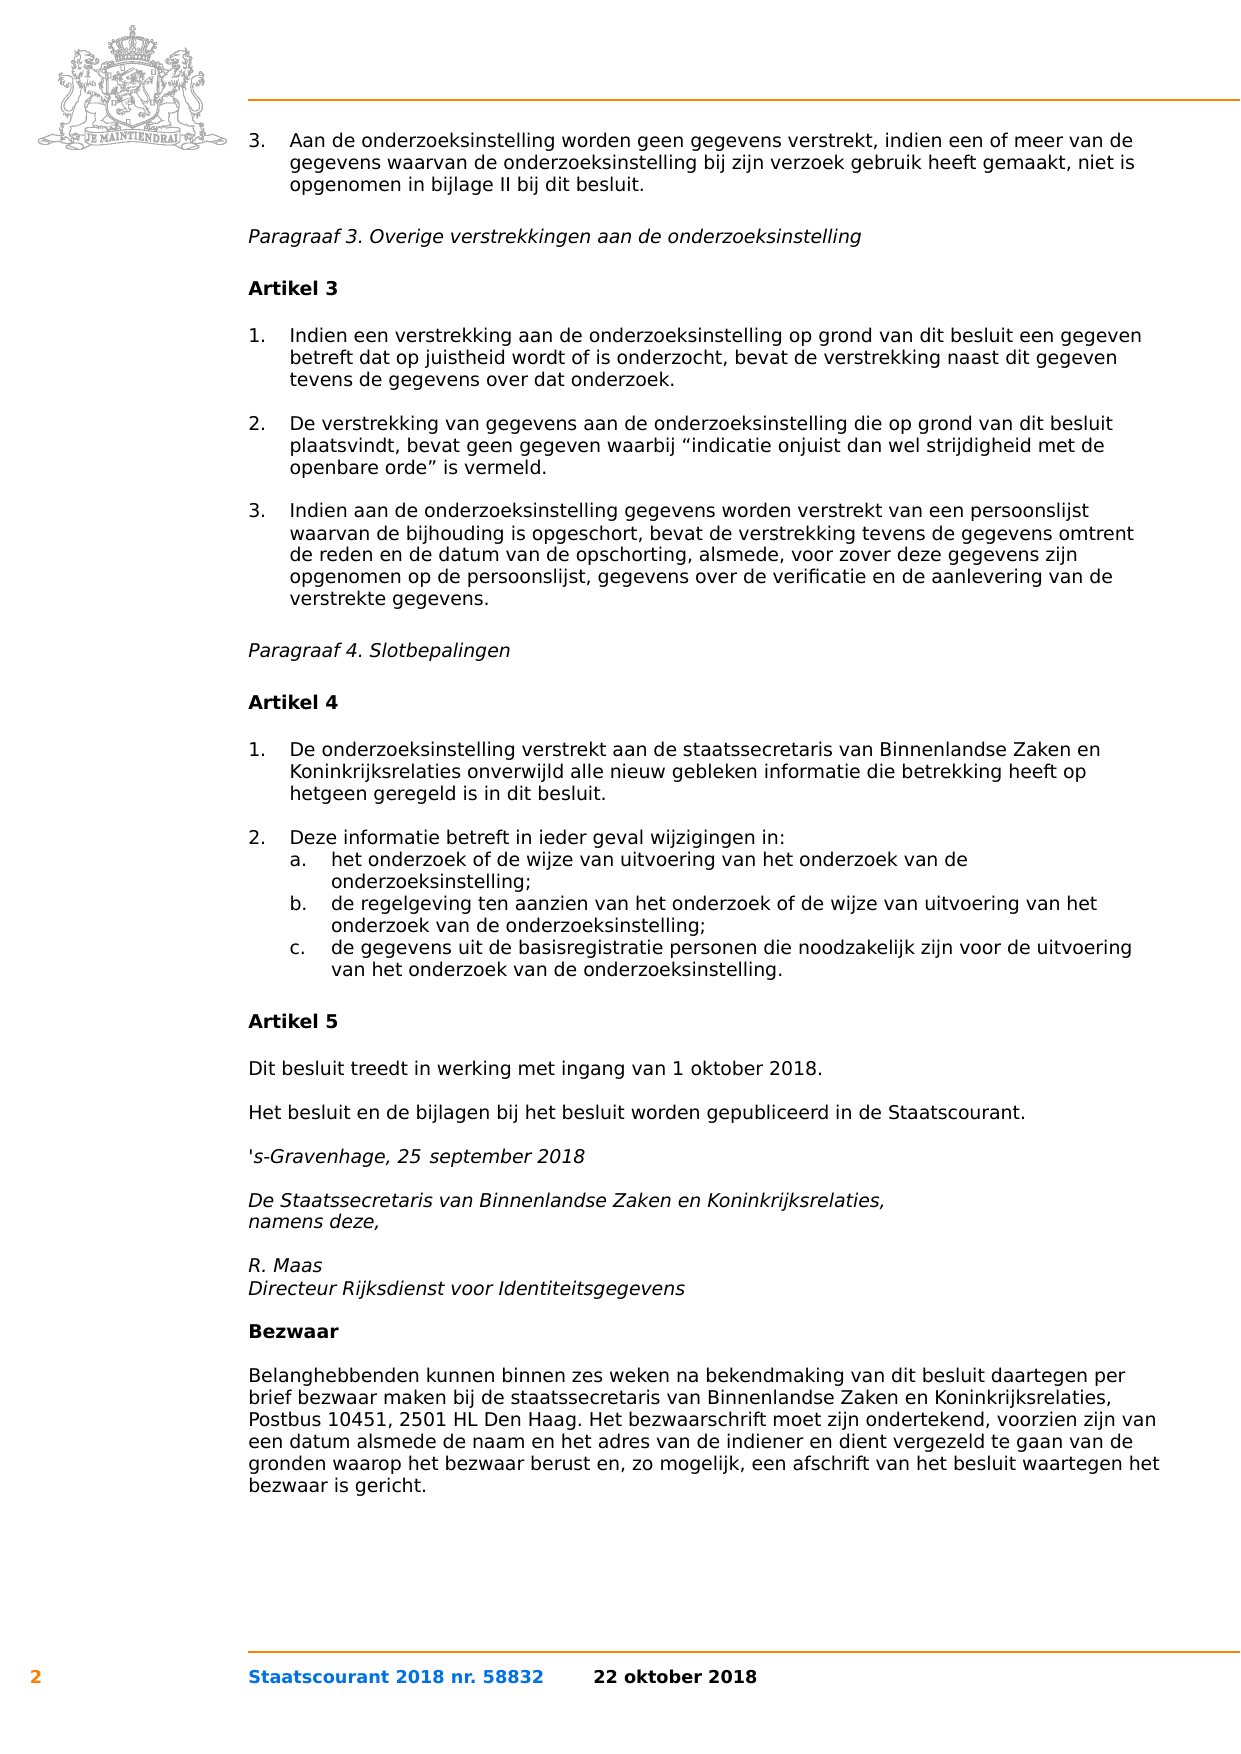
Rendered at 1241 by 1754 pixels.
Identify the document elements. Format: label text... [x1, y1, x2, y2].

text 's-Gravenhage, 25 september 2018 [248, 1146, 1163, 1168]
subtitle Artikel 5 [248, 1011, 1163, 1033]
subtitle Artikel 4 [248, 692, 1163, 714]
subtitle Paragraaf 3. Overige verstrekkingen aan de onderzoeksinstelling [248, 226, 1163, 248]
subtitle Artikel 3 [248, 278, 1163, 300]
text c. de gegevens uit de basisregistratie personen die noodzakelijk zijn voor de uitvoering van het onderzoek van de onderzoeksinstelling. [289, 937, 1163, 981]
text Bezwaar [248, 1321, 1163, 1343]
text 1. De onderzoeksinstelling verstrekt aan de staatssecretaris van Binnenlandse Zaken en Koninkrijksrelaties onverwijld alle nieuw gebleken informatie die betrekking heeft op hetgeen geregeld is in dit besluit. [248, 739, 1163, 805]
text b. de regelgeving ten aanzien van het onderzoek of de wijze van uitvoering van het onderzoek van de onderzoeksinstelling; [289, 893, 1163, 937]
text De Staatssecretaris van Binnenlandse Zaken en Koninkrijksrelaties, namens deze, R. Maas Directeur Rijksdienst voor Identiteitsgegevens [248, 1189, 1163, 1299]
text 1. Indien een verstrekking aan de onderzoeksinstelling op grond van dit besluit een gegeven betreft dat op juistheid wordt of is onderzocht, bevat de verstrekking naast dit gegeven tevens de gegevens over dat onderzoek. [248, 325, 1163, 391]
picture [38, 25, 227, 150]
text a. het onderzoek of de wijze van uitvoering van het onderzoek van de onderzoeksinstelling; [289, 849, 1163, 893]
text 3. Indien aan de onderzoeksinstelling gegevens worden verstrekt van een persoonslijst waarvan de bijhouding is opgeschort, bevat de verstrekking tevens de gegevens omtrent de reden en de datum van de opschorting, alsmede, voor zover deze gegevens zijn opgenomen op de persoonslijst, gegevens over de verificatie en de aanlevering van de verstrekte gegevens. [248, 500, 1163, 610]
text Het besluit en de bijlagen bij het besluit worden gepubliceerd in de Staatscourant. [248, 1102, 1163, 1124]
text 3. Aan de onderzoeksinstelling worden geen gegevens verstrekt, indien een of meer van de gegevens waarvan de onderzoeksinstelling bij zijn verzoek gebruik heeft gemaakt, niet is opgenomen in bijlage II bij dit besluit. [248, 130, 1163, 196]
text Belanghebbenden kunnen binnen zes weken na bekendmaking van dit besluit daartegen per brief bezwaar maken bij de staatssecretaris van Binnenlandse Zaken en Koninkrijksrelaties, Postbus 10451, 2501 HL Den Haag. Het bezwaarschrift moet zijn ondertekend, voorzien zijn van een datum alsmede de naam en het adres van de indiener en dient vergezeld te gaan van de gronden waarop het bezwaar berust en, zo mogelijk, een afschrift van het besluit waartegen het bezwaar is gericht. [248, 1365, 1163, 1497]
subtitle Paragraaf 4. Slotbepalingen [248, 640, 1163, 662]
text 2. Deze informatie betreft in ieder geval wijzigingen in: [248, 827, 1163, 849]
text 2. De verstrekking van gegevens aan de onderzoeksinstelling die op grond van dit besluit plaatsvindt, bevat geen gegeven waarbij “indicatie onjuist dan wel strijdigheid met de openbare orde” is vermeld. [248, 413, 1163, 478]
text Dit besluit treedt in werking met ingang van 1 oktober 2018. [248, 1058, 1163, 1080]
